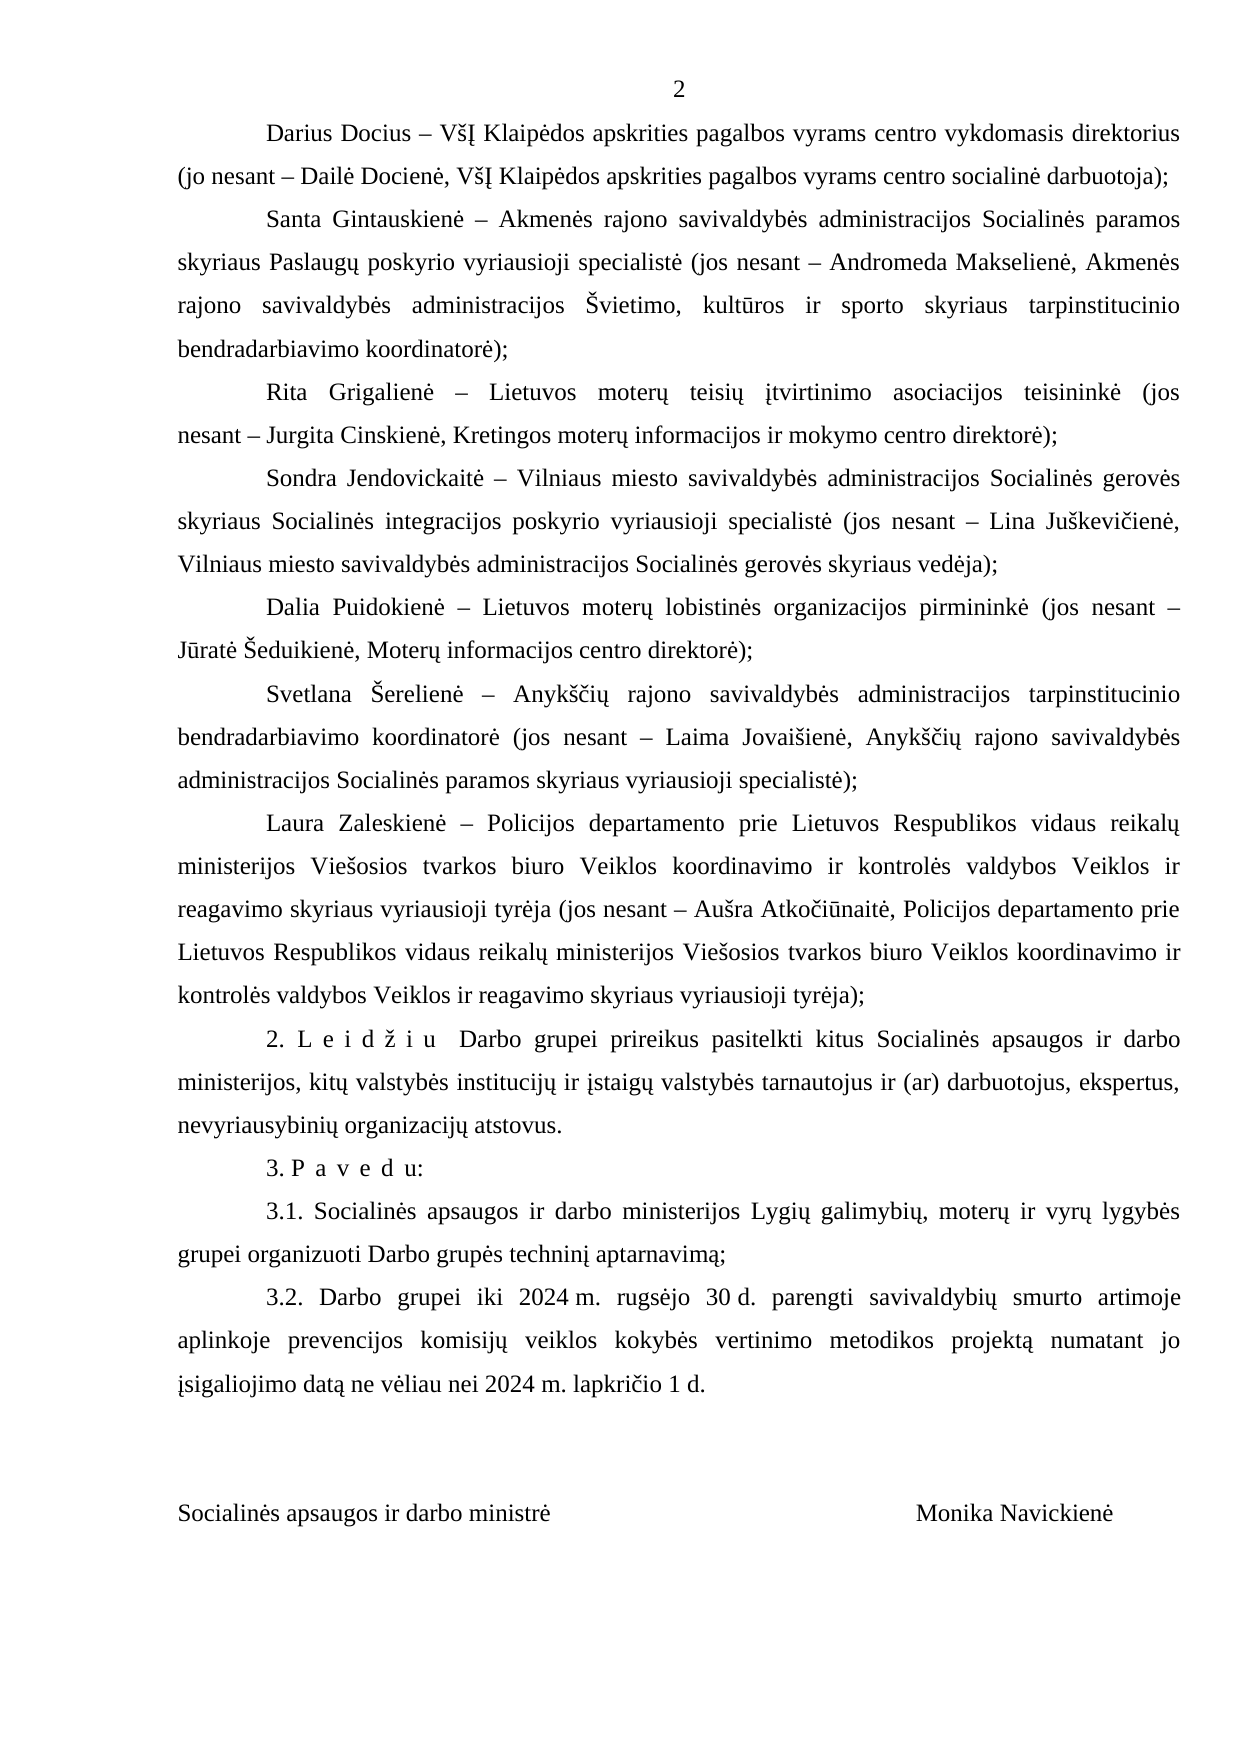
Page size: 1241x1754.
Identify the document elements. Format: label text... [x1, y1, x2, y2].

text Svetlana Šerelienė – Anykščių rajono savivaldybės administracijos tarpinstitucinio bendradarbiavimo koordinatorė (jos nesant – Laima Jovaišienė, Anykščių rajono savivaldybės administracijos Socialinės paramos skyriaus vyriausioji specialistė); [177, 679, 1181, 794]
text Darius Docius – VšĮ Klaipėdos apskrities pagalbos vyrams centro vykdomasis direktorius (jo nesant – Dailė Docienė, VšĮ Klaipėdos apskrities pagalbos vyrams centro socialinė darbuotoja); [177, 118, 1181, 190]
text Santa Gintauskienė – Akmenės rajono savivaldybės administracijos Socialinės paramos skyriaus Paslaugų poskyrio vyriausioji specialistė (jos nesant – Andromeda Makselienė, Akmenės rajono savivaldybės administracijos Švietimo, kultūros ir sporto skyriaus tarpinstitucinio bendradarbiavimo koordinatorė); [177, 204, 1181, 362]
text 3.2. Darbo grupei iki 2024 m. rugsėjo 30 d. parengti savivaldybių smurto artimoje aplinkoje prevencijos komisijų veiklos kokybės vertinimo metodikos projektą numatant jo įsigaliojimo datą ne vėliau nei 2024 m. lapkričio 1 d. [177, 1282, 1181, 1397]
text Socialinės apsaugos ir darbo ministrė Monika Navickienė [177, 1498, 1181, 1527]
text Dalia Puidokienė – Lietuvos moterų lobistinės organizacijos pirmininkė (jos nesant – Jūratė Šeduikienė, Moterų informacijos centro direktorė); [177, 592, 1181, 664]
text 2. Leidžiu Darbo grupei prireikus pasitelkti kitus Socialinės apsaugos ir darbo ministerijos, kitų valstybės institucijų ir įstaigų valstybės tarnautojus ir (ar) darbuotojus, ekspertus, nevyriausybinių organizacijų atstovus. [177, 1024, 1181, 1139]
text 3.1. Socialinės apsaugos ir darbo ministerijos Lygių galimybių, moterų ir vyrų lygybės grupei organizuoti Darbo grupės techninį aptarnavimą; [177, 1196, 1181, 1268]
text Laura Zaleskienė – Policijos departamento prie Lietuvos Respublikos vidaus reikalų ministerijos Viešosios tvarkos biuro Veiklos koordinavimo ir kontrolės valdybos Veiklos ir reagavimo skyriaus vyriausioji tyrėja (jos nesant – Aušra Atkočiūnaitė, Policijos departamento prie Lietuvos Respublikos vidaus reikalų ministerijos Viešosios tvarkos biuro Veiklos koordinavimo ir kontrolės valdybos Veiklos ir reagavimo skyriaus vyriausioji tyrėja); [177, 808, 1181, 1009]
text Sondra Jendovickaitė – Vilniaus miesto savivaldybės administracijos Socialinės gerovės skyriaus Socialinės integracijos poskyrio vyriausioji specialistė (jos nesant – Lina Juškevičienė, Vilniaus miesto savivaldybės administracijos Socialinės gerovės skyriaus vedėja); [177, 463, 1181, 578]
text Rita Grigalienė – Lietuvos moterų teisių įtvirtinimo asociacijos teisininkė (jos nesant – Jurgita Cinskienė, Kretingos moterų informacijos ir mokymo centro direktorė); [177, 377, 1181, 449]
text 3. Pavedu: [177, 1153, 1181, 1182]
